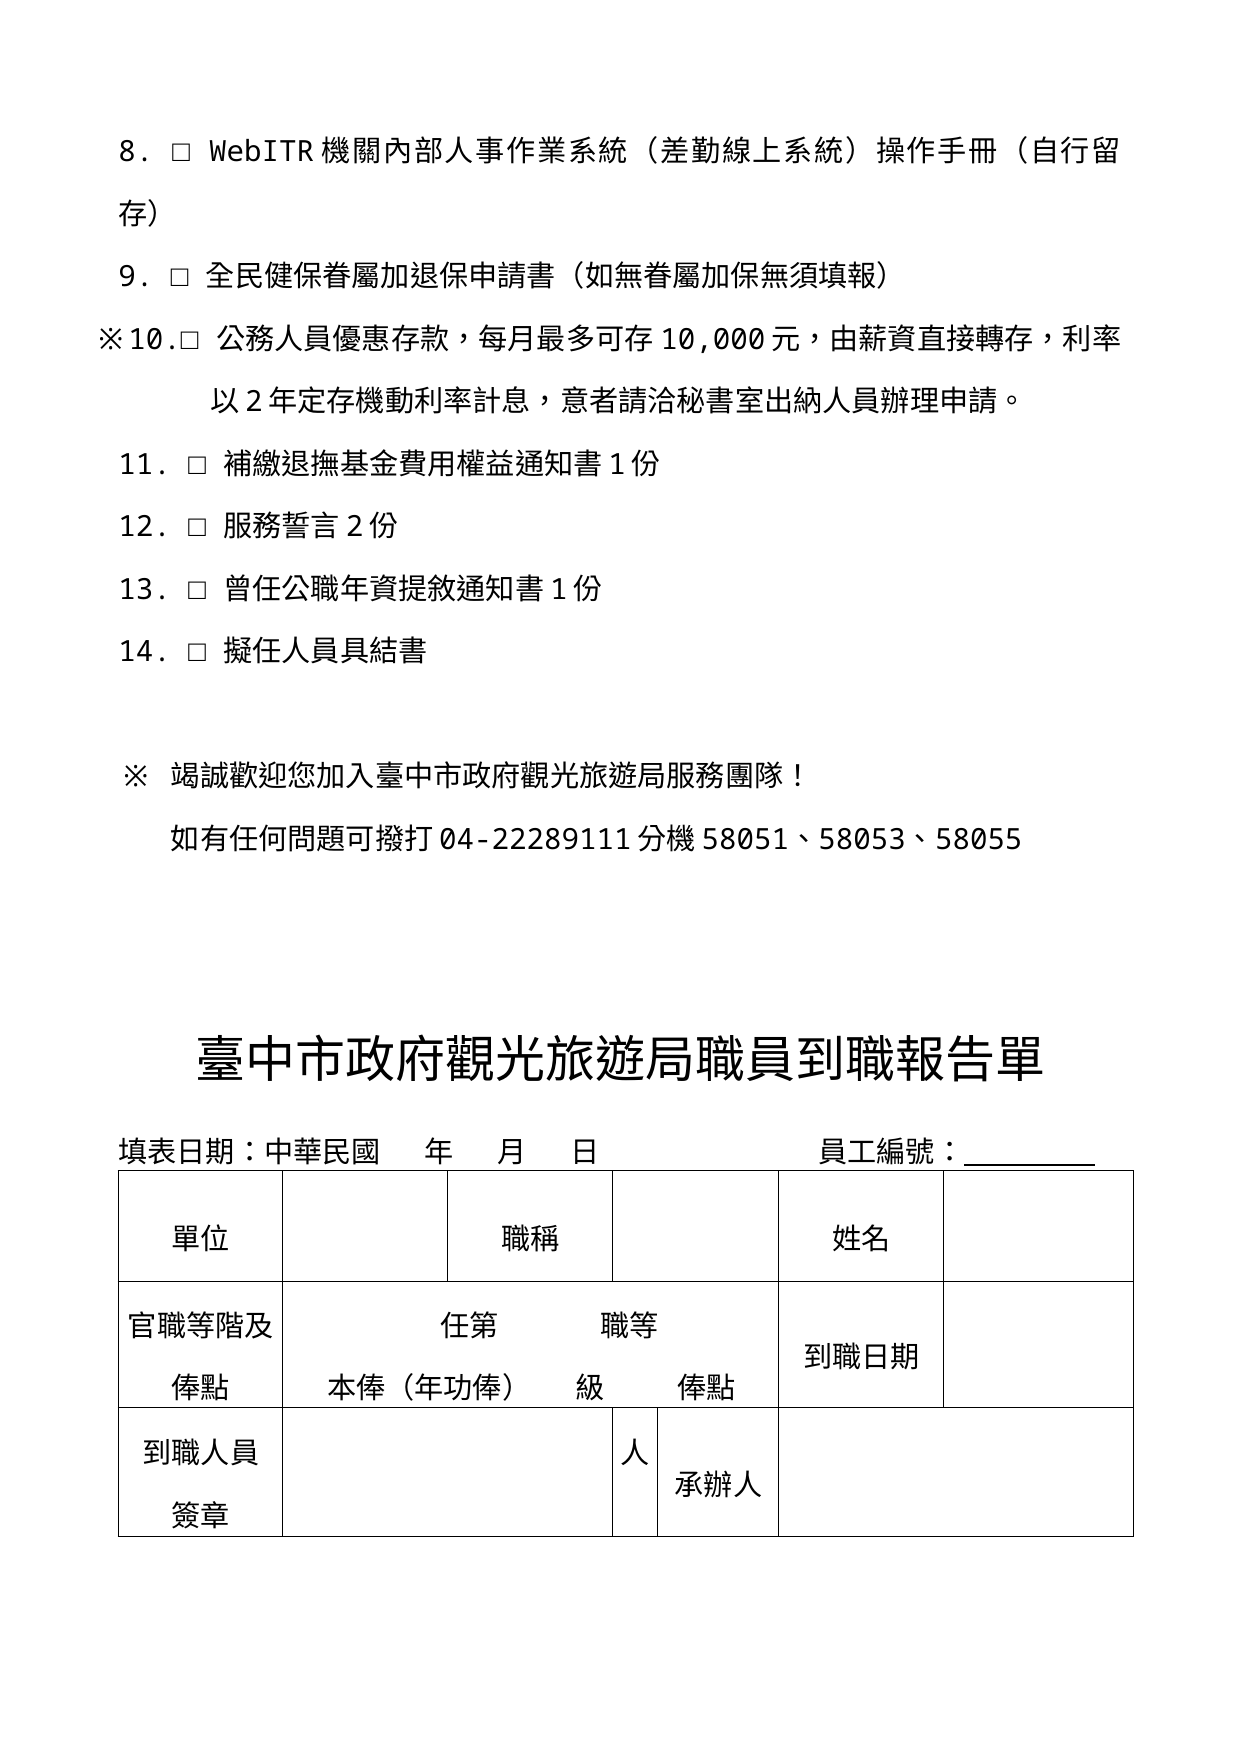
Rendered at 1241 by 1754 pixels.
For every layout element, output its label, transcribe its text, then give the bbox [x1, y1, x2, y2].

table_cell 到職人員 簽章 [119, 1408, 282, 1536]
table_cell [283, 1408, 612, 1536]
text 12. □ 服務誓言2份 [118, 483, 1122, 545]
text 如有任何問題可撥打04-22289111分機58051、58053、58055 [118, 795, 1122, 858]
table_cell [944, 1282, 1133, 1407]
text 14. □ 擬任人員具結書 [118, 608, 1122, 670]
table_header 職稱 [448, 1171, 612, 1281]
table_header [944, 1171, 1133, 1281]
text ※10.□ 公務人員優惠存款，每月最多可存10,000元，由薪資直接轉存，利率以2年定存機動利率計息，意者請洽秘書室出納人員辦理申請。 [93, 295, 1122, 420]
table_header 姓名 [779, 1171, 943, 1281]
text 填表日期：中華民國 年 月 日 員工編號： [118, 1108, 1122, 1170]
text 11. □ 補繳退撫基金費用權益通知書1份 [118, 420, 1122, 483]
table_header [613, 1171, 778, 1281]
table_cell [779, 1408, 1133, 1536]
table_header [283, 1171, 447, 1281]
text 13. □ 曾任公職年資提敘通知書1份 [118, 545, 1122, 608]
table_cell 到職日期 [779, 1282, 943, 1407]
text 8. □ WebITR機關內部人事作業系統（差勤線上系統）操作手冊（自行留存） [118, 108, 1122, 233]
text 臺中市政府觀光旅遊局職員到職報告單 [118, 983, 1122, 1108]
table_cell 任第 職等 本俸（年功俸） 級 俸點 [283, 1282, 778, 1407]
table_header 單位 [119, 1171, 282, 1281]
text 9. □ 全民健保眷屬加退保申請書（如無眷屬加保無須填報） [118, 233, 1122, 295]
table_cell 人 [613, 1408, 657, 1536]
text ※ 竭誠歡迎您加入臺中市政府觀光旅遊局服務團隊！ [118, 733, 1122, 795]
table_cell 官職等階及俸點 [119, 1282, 282, 1407]
table_cell 承辦人 [658, 1408, 778, 1536]
